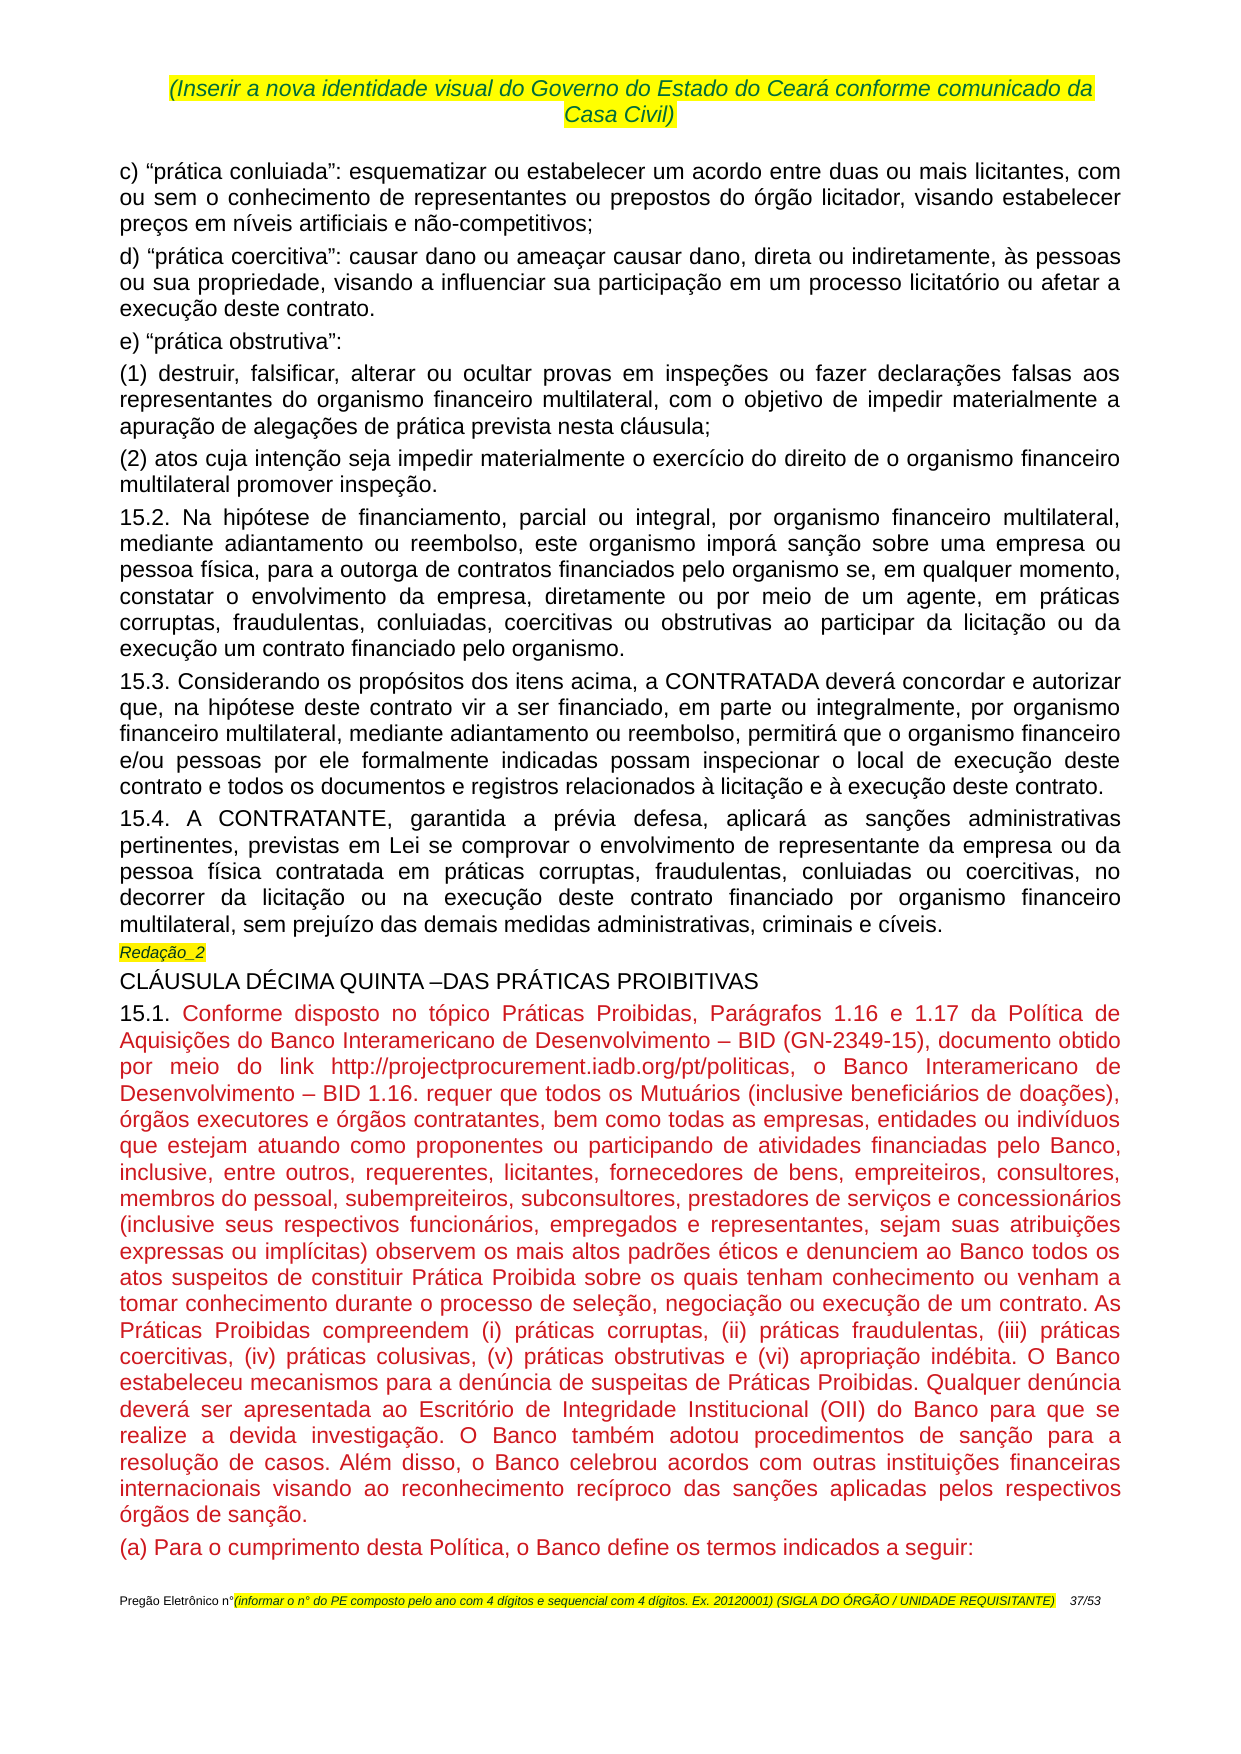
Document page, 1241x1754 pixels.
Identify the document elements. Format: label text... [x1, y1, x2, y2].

text (1) destruir, falsificar, alterar ou ocultar provas em inspeções ou fazer declarações falsas aos representantes do organismo financeiro multilateral, com o objetivo de impedir materialmente a apuração de alegações de prática prevista nesta cláusula; [119, 360, 1121, 439]
text Redação_2 [119, 943, 1123, 962]
text 15.3. Considerando os propósitos dos itens acima, a CONTRATADA deverá concordar e autorizar que, na hipótese deste contrato vir a ser financiado, em parte ou integralmente, por organismo financeiro multilateral, mediante adiantamento ou reembolso, permitirá que o organismo financeiro e/ou pessoas por ele formalmente indicadas possam inspecionar o local de execução deste contrato e todos os documentos e registros relacionados à licitação e à execução deste contrato. [119, 668, 1121, 799]
text e) “prática obstrutiva”: [119, 328, 1121, 354]
text 15.1. Conforme disposto no tópico Práticas Proibidas, Parágrafos 1.16 e 1.17 da Política de Aquisições do Banco Interamericano de Desenvolvimento – BID (GN-2349-15), documento obtido por meio do link http://projectprocurement.iadb.org/pt/politicas, o Banco Interamericano de Desenvolvimento – BID 1.16. requer que todos os Mutuários (inclusive beneficiários de doações), órgãos executores e órgãos contratantes, bem como todas as empresas, entidades ou indivíduos que estejam atuando como proponentes ou participando de atividades financiadas pelo Banco, inclusive, entre outros, requerentes, licitantes, fornecedores de bens, empreiteiros, consultores, membros do pessoal, subempreiteiros, subconsultores, prestadores de serviços e concessionários (inclusive seus respectivos funcionários, empregados e representantes, sejam suas atribuições expressas ou implícitas) observem os mais altos padrões éticos e denunciem ao Banco todos os atos suspeitos de constituir Prática Proibida sobre os quais tenham conhecimento ou venham a tomar conhecimento durante o processo de seleção, negociação ou execução de um contrato. As Práticas Proibidas compreendem (i) práticas corruptas, (ii) práticas fraudulentas, (iii) práticas coercitivas, (iv) práticas colusivas, (v) práticas obstrutivas e (vi) apropriação indébita. O Banco estabeleceu mecanismos para a denúncia de suspeitas de Práticas Proibidas. Qualquer denúncia deverá ser apresentada ao Escritório de Integridade Institucional (OII) do Banco para que se realize a devida investigação. O Banco também adotou procedimentos de sanção para a resolução de casos. Além disso, o Banco celebrou acordos com outras instituições financeiras internacionais visando ao reconhecimento recíproco das sanções aplicadas pelos respectivos órgãos de sanção. [119, 1000, 1121, 1527]
text d) “prática coercitiva”: causar dano ou ameaçar causar dano, direta ou indiretamente, às pessoas ou sua propriedade, visando a influenciar sua participação em um processo licitatório ou afetar a execução deste contrato. [119, 243, 1121, 322]
text (a) Para o cumprimento desta Política, o Banco define os termos indicados a seguir: [119, 1533, 1121, 1560]
text c) “prática conluiada”: esquematizar ou estabelecer um acordo entre duas ou mais licitantes, com ou sem o conhecimento de representantes ou prepostos do órgão licitador, visando estabelecer preços em níveis artificiais e não-competitivos; [119, 158, 1121, 237]
text (2) atos cuja intenção seja impedir materialmente o exercício do direito de o organismo financeiro multilateral promover inspeção. [119, 445, 1121, 498]
text 15.2. Na hipótese de financiamento, parcial ou integral, por organismo financeiro multilateral, mediante adiantamento ou reembolso, este organismo imporá sanção sobre uma empresa ou pessoa física, para a outorga de contratos financiados pelo organismo se, em qualquer momento, constatar o envolvimento da empresa, diretamente ou por meio de um agente, em práticas corruptas, fraudulentas, conluiadas, coercitivas ou obstrutivas ao participar da licitação ou da execução um contrato financiado pelo organismo. [119, 503, 1121, 662]
text CLÁUSULA DÉCIMA QUINTA –DAS PRÁTICAS PROIBITIVAS [119, 968, 1121, 994]
text 15.4. A CONTRATANTE, garantida a prévia defesa, aplicará as sanções administrativas pertinentes, previstas em Lei se comprovar o envolvimento de representante da empresa ou da pessoa física contratada em práticas corruptas, fraudulentas, conluiadas ou coercitivas, no decorrer da licitação ou na execução deste contrato financiado por organismo financeiro multilateral, sem prejuízo das demais medidas administrativas, criminais e cíveis. [119, 805, 1121, 937]
